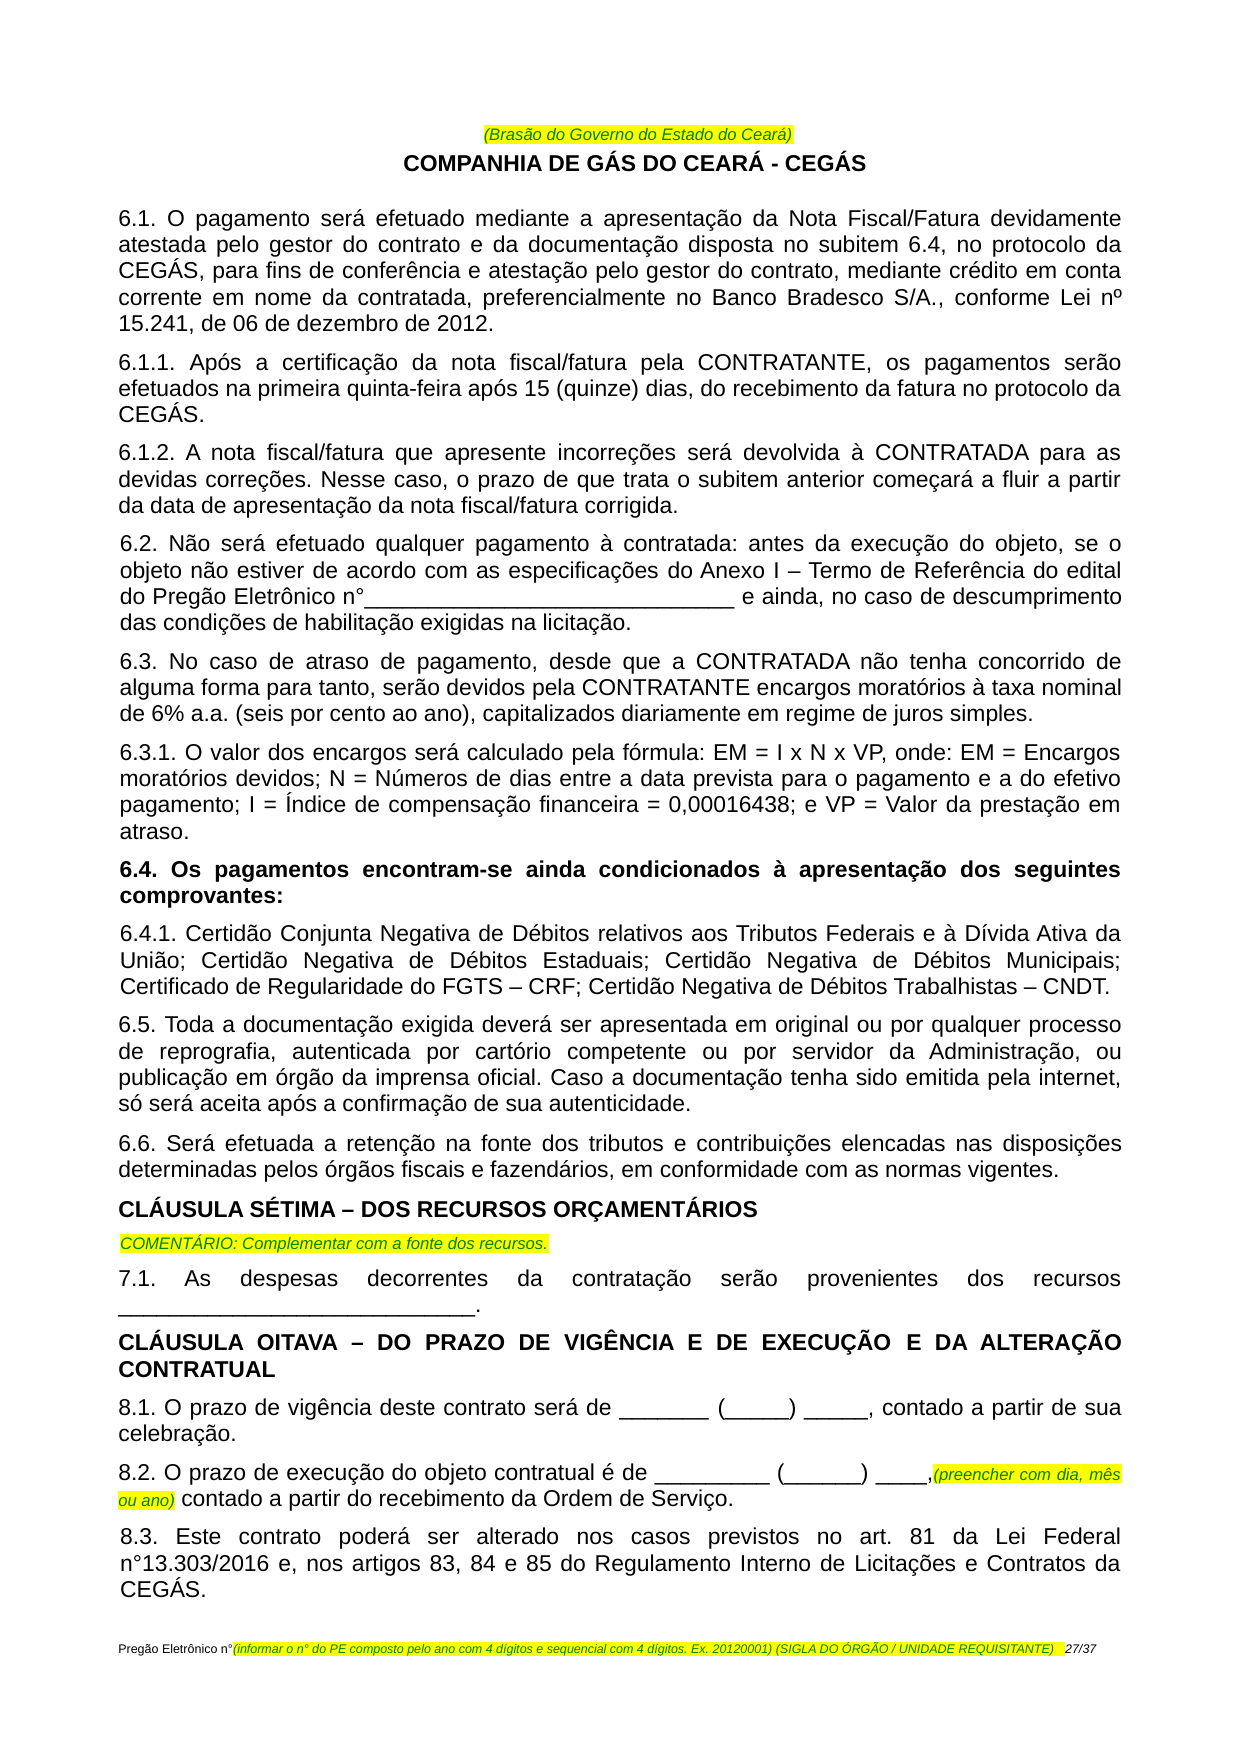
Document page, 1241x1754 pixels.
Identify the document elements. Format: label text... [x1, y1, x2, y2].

text 6.1. O pagamento será efetuado mediante a apresentação da Nota Fiscal/Fatura devidamente atestada pelo gestor do contrato e da documentação disposta no subitem 6.4, no protocolo da CEGÁS, para fins de conferência e atestação pelo gestor do contrato, mediante crédito em conta corrente em nome da contratada, preferencialmente no Banco Bradesco S/A., conforme Lei nº 15.241, de 06 de dezembro de 2012. [118, 205, 1122, 337]
text 6.4. Os pagamentos encontram-se ainda condicionados à apresentação dos seguintes comprovantes: [119, 856, 1122, 908]
text 8.3. Este contrato poderá ser alterado nos casos previstos no art. 81 da Lei Federal n°13.303/2016 e, nos artigos 83, 84 e 85 do Regulamento Interno de Licitações e Contratos da CEGÁS. [120, 1523, 1122, 1602]
text 6.1.2. A nota fiscal/fatura que apresente incorreções será devolvida à CONTRATADA para as devidas correções. Nesse caso, o prazo de que trata o subitem anterior começará a fluir a partir da data de apresentação da nota fiscal/fatura corrigida. [118, 439, 1122, 518]
text 7.1. As despesas decorrentes da contratação serão provenientes dos recursos ____________________________. [118, 1265, 1122, 1317]
text CLÁUSULA SÉTIMA – DOS RECURSOS ORÇAMENTÁRIOS [118, 1196, 1122, 1222]
text 6.2. Não será efetuado qualquer pagamento à contratada: antes da execução do objeto, se o objeto não estiver de acordo com as especificações do Anexo I – Termo de Referência do edital do Pregão Eletrônico n°_____________________________ e ainda, no caso de descumprimento das condições de habilitação exigidas na licitação. [119, 530, 1122, 636]
text 6.5. Toda a documentação exigida deverá ser apresentada em original ou por qualquer processo de reprografia, autenticada por cartório competente ou por servidor da Administração, ou publicação em órgão da imprensa oficial. Caso a documentação tenha sido emitida pela internet, só será aceita após a confirmação de sua autenticidade. [118, 1011, 1122, 1117]
text 8.1. O prazo de vigência deste contrato será de _______ (_____) _____, contado a partir de sua celebração. [118, 1394, 1122, 1447]
text 6.4.1. Certidão Conjunta Negativa de Débitos relativos aos Tributos Federais e à Dívida Ativa da União; Certidão Negativa de Débitos Estaduais; Certidão Negativa de Débitos Municipais; Certificado de Regularidade do FGTS – CRF; Certidão Negativa de Débitos Trabalhistas – CNDT. [119, 920, 1122, 999]
text 6.6. Será efetuada a retenção na fonte dos tributos e contribuições elencadas nas disposições determinadas pelos órgãos fiscais e fazendários, em conformidade com as normas vigentes. [118, 1130, 1122, 1182]
text COMENTÁRIO: Complementar com a fonte dos recursos. [120, 1234, 1122, 1253]
text CLÁUSULA OITAVA – DO PRAZO DE VIGÊNCIA E DE EXECUÇÃO E DA ALTERAÇÃO CONTRATUAL [118, 1329, 1122, 1382]
text 8.2. O prazo de execução do objeto contratual é de _________ (______) ____,(preencher com dia, mês ou ano) contado a partir do recebimento da Ordem de Serviço. [118, 1458, 1122, 1511]
text 6.1.1. Após a certificação da nota fiscal/fatura pela CONTRATANTE, os pagamentos serão efetuados na primeira quinta-feira após 15 (quinze) dias, do recebimento da fatura no protocolo da CEGÁS. [118, 348, 1122, 427]
text 6.3.1. O valor dos encargos será calculado pela fórmula: EM = I x N x VP, onde: EM = Encargos moratórios devidos; N = Números de dias entre a data prevista para o pagamento e a do efetivo pagamento; I = Índice de compensação financeira = 0,00016438; e VP = Valor da prestação em atraso. [119, 738, 1122, 844]
text 6.3. No caso de atraso de pagamento, desde que a CONTRATADA não tenha concorrido de alguma forma para tanto, serão devidos pela CONTRATANTE encargos moratórios à taxa nominal de 6% a.a. (seis por cento ao ano), capitalizados diariamente em regime de juros simples. [119, 648, 1122, 727]
